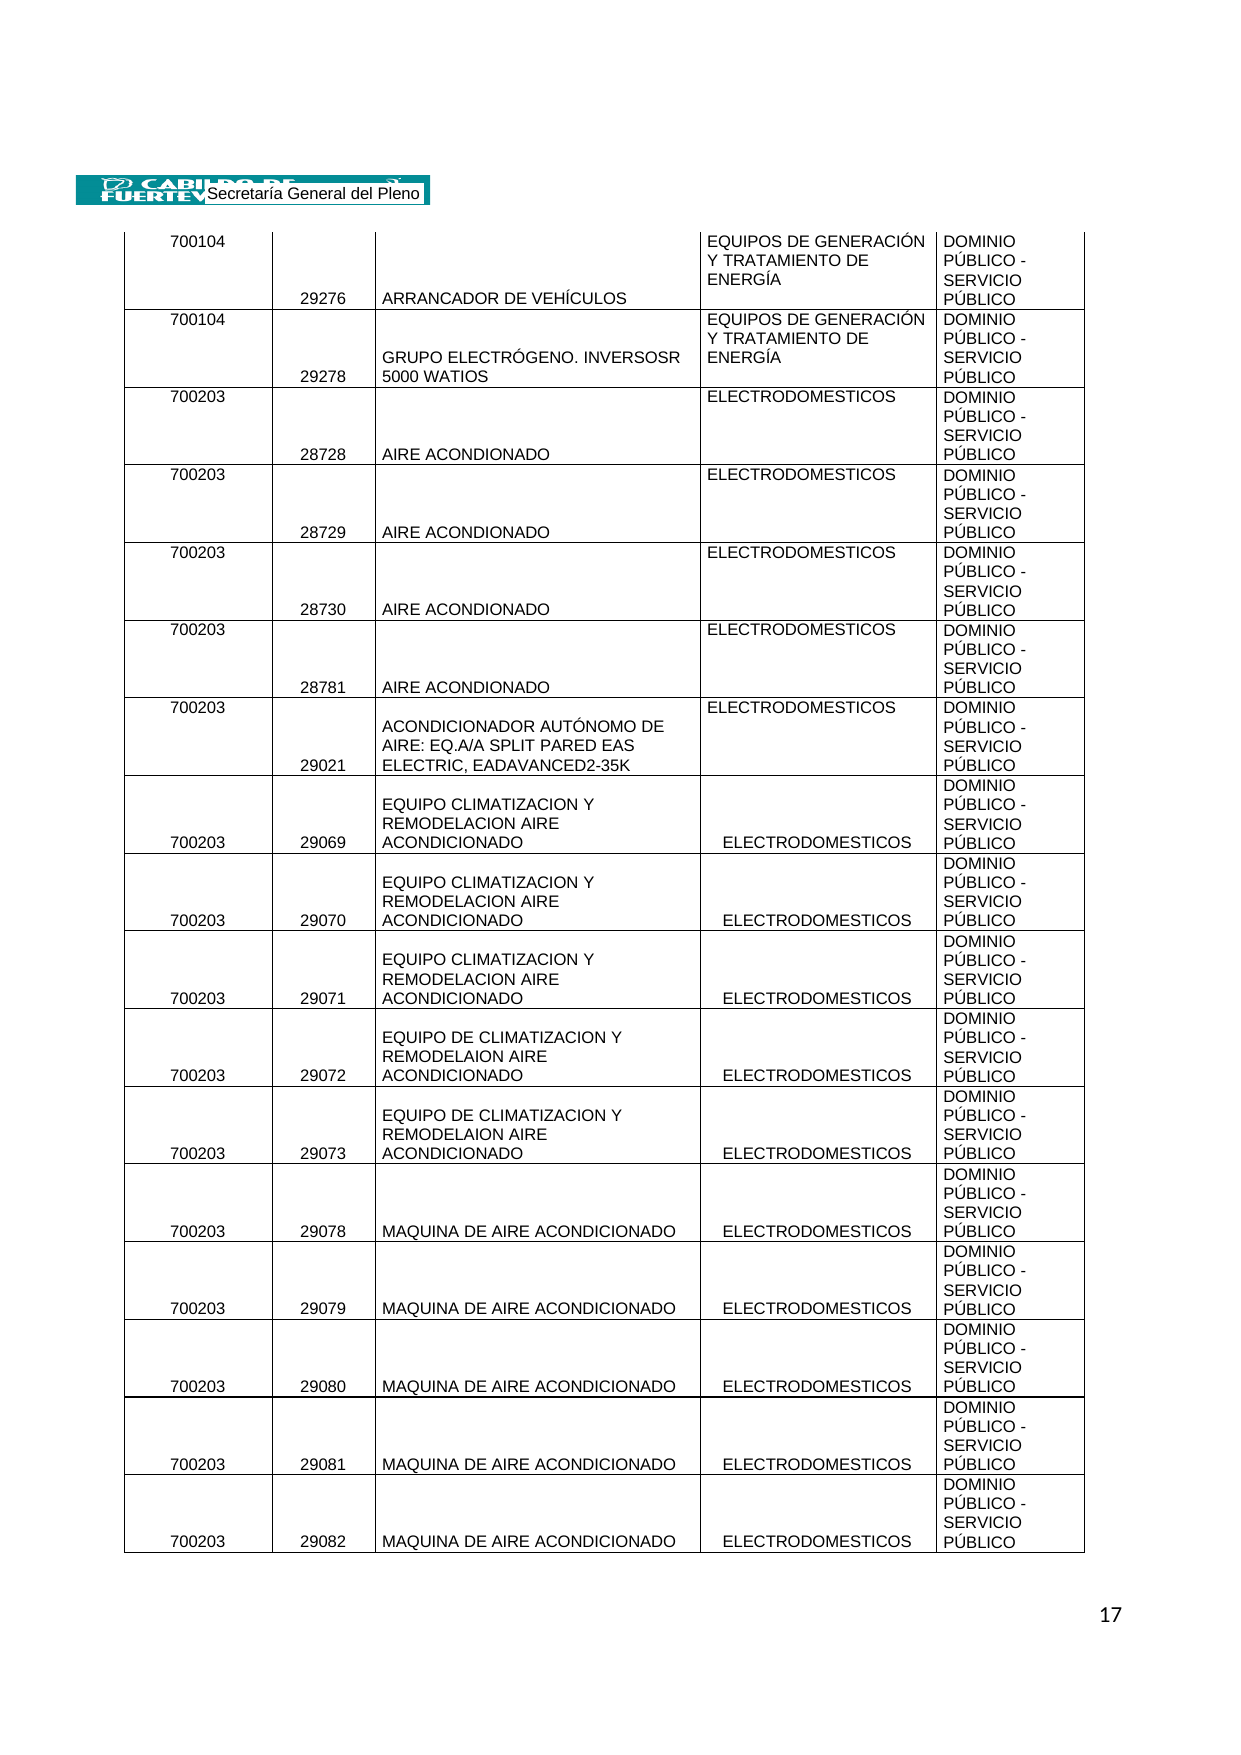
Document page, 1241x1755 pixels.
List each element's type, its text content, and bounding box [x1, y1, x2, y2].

table_cell DOMINIO PÚBLICO - SERVICIO PÚBLICO [937, 1164, 1084, 1241]
table_cell DOMINIO PÚBLICO - SERVICIO PÚBLICO [937, 854, 1084, 930]
table_cell 29073 [273, 1087, 375, 1163]
table_cell 29078 [273, 1164, 375, 1241]
table_header 29276 [273, 232, 375, 309]
table_cell ACONDICIONADOR AUTÓNOMO DE AIRE: EQ.A/A SPLIT PARED EAS ELECTRIC, EADAVANCED2-35K [376, 698, 700, 775]
table_cell DOMINIO PÚBLICO - SERVICIO PÚBLICO [937, 388, 1084, 464]
table_cell 700203 [125, 698, 272, 775]
table_cell EQUIPO CLIMATIZACION Y REMODELACION AIRE ACONDICIONADO [376, 854, 700, 930]
table_cell ELECTRODOMESTICOS [701, 1087, 936, 1163]
table_header DOMINIO PÚBLICO - SERVICIO PÚBLICO [937, 232, 1084, 309]
table_header 700104 [125, 232, 272, 309]
table_cell 29072 [273, 1009, 375, 1086]
table_cell DOMINIO PÚBLICO - SERVICIO PÚBLICO [937, 931, 1084, 1008]
table_cell ELECTRODOMESTICOS [701, 388, 936, 464]
picture [75, 175, 431, 205]
table_cell 700203 [125, 465, 272, 542]
table_cell 700203 [125, 543, 272, 620]
table_cell ELECTRODOMESTICOS [701, 543, 936, 620]
table_cell DOMINIO PÚBLICO - SERVICIO PÚBLICO [937, 543, 1084, 620]
table_cell ELECTRODOMESTICOS [701, 854, 936, 930]
table_cell MAQUINA DE AIRE ACONDICIONADO [376, 1320, 700, 1396]
table_cell 29071 [273, 931, 375, 1008]
table_cell 700203 [125, 931, 272, 1008]
table_cell ELECTRODOMESTICOS [701, 1009, 936, 1086]
table_cell ELECTRODOMESTICOS [701, 1475, 936, 1552]
table_cell MAQUINA DE AIRE ACONDICIONADO [376, 1398, 700, 1474]
table_cell 29079 [273, 1242, 375, 1319]
table_cell DOMINIO PÚBLICO - SERVICIO PÚBLICO [937, 1009, 1084, 1086]
table_cell 700203 [125, 1242, 272, 1319]
table_cell MAQUINA DE AIRE ACONDICIONADO [376, 1164, 700, 1241]
table_cell 28781 [273, 621, 375, 697]
table_cell 700203 [125, 621, 272, 697]
table_cell 700203 [125, 388, 272, 464]
table_cell MAQUINA DE AIRE ACONDICIONADO [376, 1242, 700, 1319]
table_cell 700203 [125, 1320, 272, 1396]
table_cell AIRE ACONDIONADO [376, 465, 700, 542]
table_cell ELECTRODOMESTICOS [701, 621, 936, 697]
table_cell 29069 [273, 776, 375, 853]
table_cell EQUIPO CLIMATIZACION Y REMODELACION AIRE ACONDICIONADO [376, 931, 700, 1008]
table_cell 28730 [273, 543, 375, 620]
table_cell GRUPO ELECTRÓGENO. INVERSOSR 5000 WATIOS [376, 310, 700, 387]
table_cell 29070 [273, 854, 375, 930]
table_cell MAQUINA DE AIRE ACONDICIONADO [376, 1475, 700, 1552]
table_cell ELECTRODOMESTICOS [701, 931, 936, 1008]
table_cell ELECTRODOMESTICOS [701, 776, 936, 853]
table_cell DOMINIO PÚBLICO - SERVICIO PÚBLICO [937, 465, 1084, 542]
table_cell ELECTRODOMESTICOS [701, 1320, 936, 1396]
table_cell 29278 [273, 310, 375, 387]
table_cell 700104 [125, 310, 272, 387]
table_cell EQUIPO DE CLIMATIZACION Y REMODELAION AIRE ACONDICIONADO [376, 1009, 700, 1086]
table_cell DOMINIO PÚBLICO - SERVICIO PÚBLICO [937, 698, 1084, 775]
table_cell DOMINIO PÚBLICO - SERVICIO PÚBLICO [937, 776, 1084, 853]
table_cell 29021 [273, 698, 375, 775]
table_cell 28728 [273, 388, 375, 464]
table_cell ELECTRODOMESTICOS [701, 1398, 936, 1474]
table_cell DOMINIO PÚBLICO - SERVICIO PÚBLICO [937, 1320, 1084, 1396]
table_cell ELECTRODOMESTICOS [701, 465, 936, 542]
table_cell ELECTRODOMESTICOS [701, 1242, 936, 1319]
table_cell DOMINIO PÚBLICO - SERVICIO PÚBLICO [937, 1398, 1084, 1474]
table_cell EQUIPOS DE GENERACIÓN Y TRATAMIENTO DE ENERGÍA [701, 310, 936, 387]
table_cell AIRE ACONDIONADO [376, 388, 700, 464]
table_cell 700203 [125, 1398, 272, 1474]
table_cell DOMINIO PÚBLICO - SERVICIO PÚBLICO [937, 310, 1084, 387]
table_cell DOMINIO PÚBLICO - SERVICIO PÚBLICO [937, 1087, 1084, 1163]
table_cell 700203 [125, 1009, 272, 1086]
table_cell DOMINIO PÚBLICO - SERVICIO PÚBLICO [937, 1242, 1084, 1319]
table_cell EQUIPO CLIMATIZACION Y REMODELACION AIRE ACONDICIONADO [376, 776, 700, 853]
table_cell DOMINIO PÚBLICO - SERVICIO PÚBLICO [937, 1475, 1084, 1552]
table_cell 700203 [125, 854, 272, 930]
table_cell 700203 [125, 1475, 272, 1552]
table_cell ELECTRODOMESTICOS [701, 1164, 936, 1241]
table_cell 700203 [125, 1087, 272, 1163]
table_cell 29081 [273, 1398, 375, 1474]
table_cell 28729 [273, 465, 375, 542]
table_cell 700203 [125, 1164, 272, 1241]
table_cell 700203 [125, 776, 272, 853]
table_header ARRANCADOR DE VEHÍCULOS [376, 232, 700, 309]
table_cell EQUIPO DE CLIMATIZACION Y REMODELAION AIRE ACONDICIONADO [376, 1087, 700, 1163]
table_cell 29080 [273, 1320, 375, 1396]
table_cell AIRE ACONDIONADO [376, 543, 700, 620]
table_cell 29082 [273, 1475, 375, 1552]
table_cell AIRE ACONDIONADO [376, 621, 700, 697]
table_cell ELECTRODOMESTICOS [701, 698, 936, 775]
table_header EQUIPOS DE GENERACIÓN Y TRATAMIENTO DE ENERGÍA [701, 232, 936, 309]
table_cell DOMINIO PÚBLICO - SERVICIO PÚBLICO [937, 621, 1084, 697]
